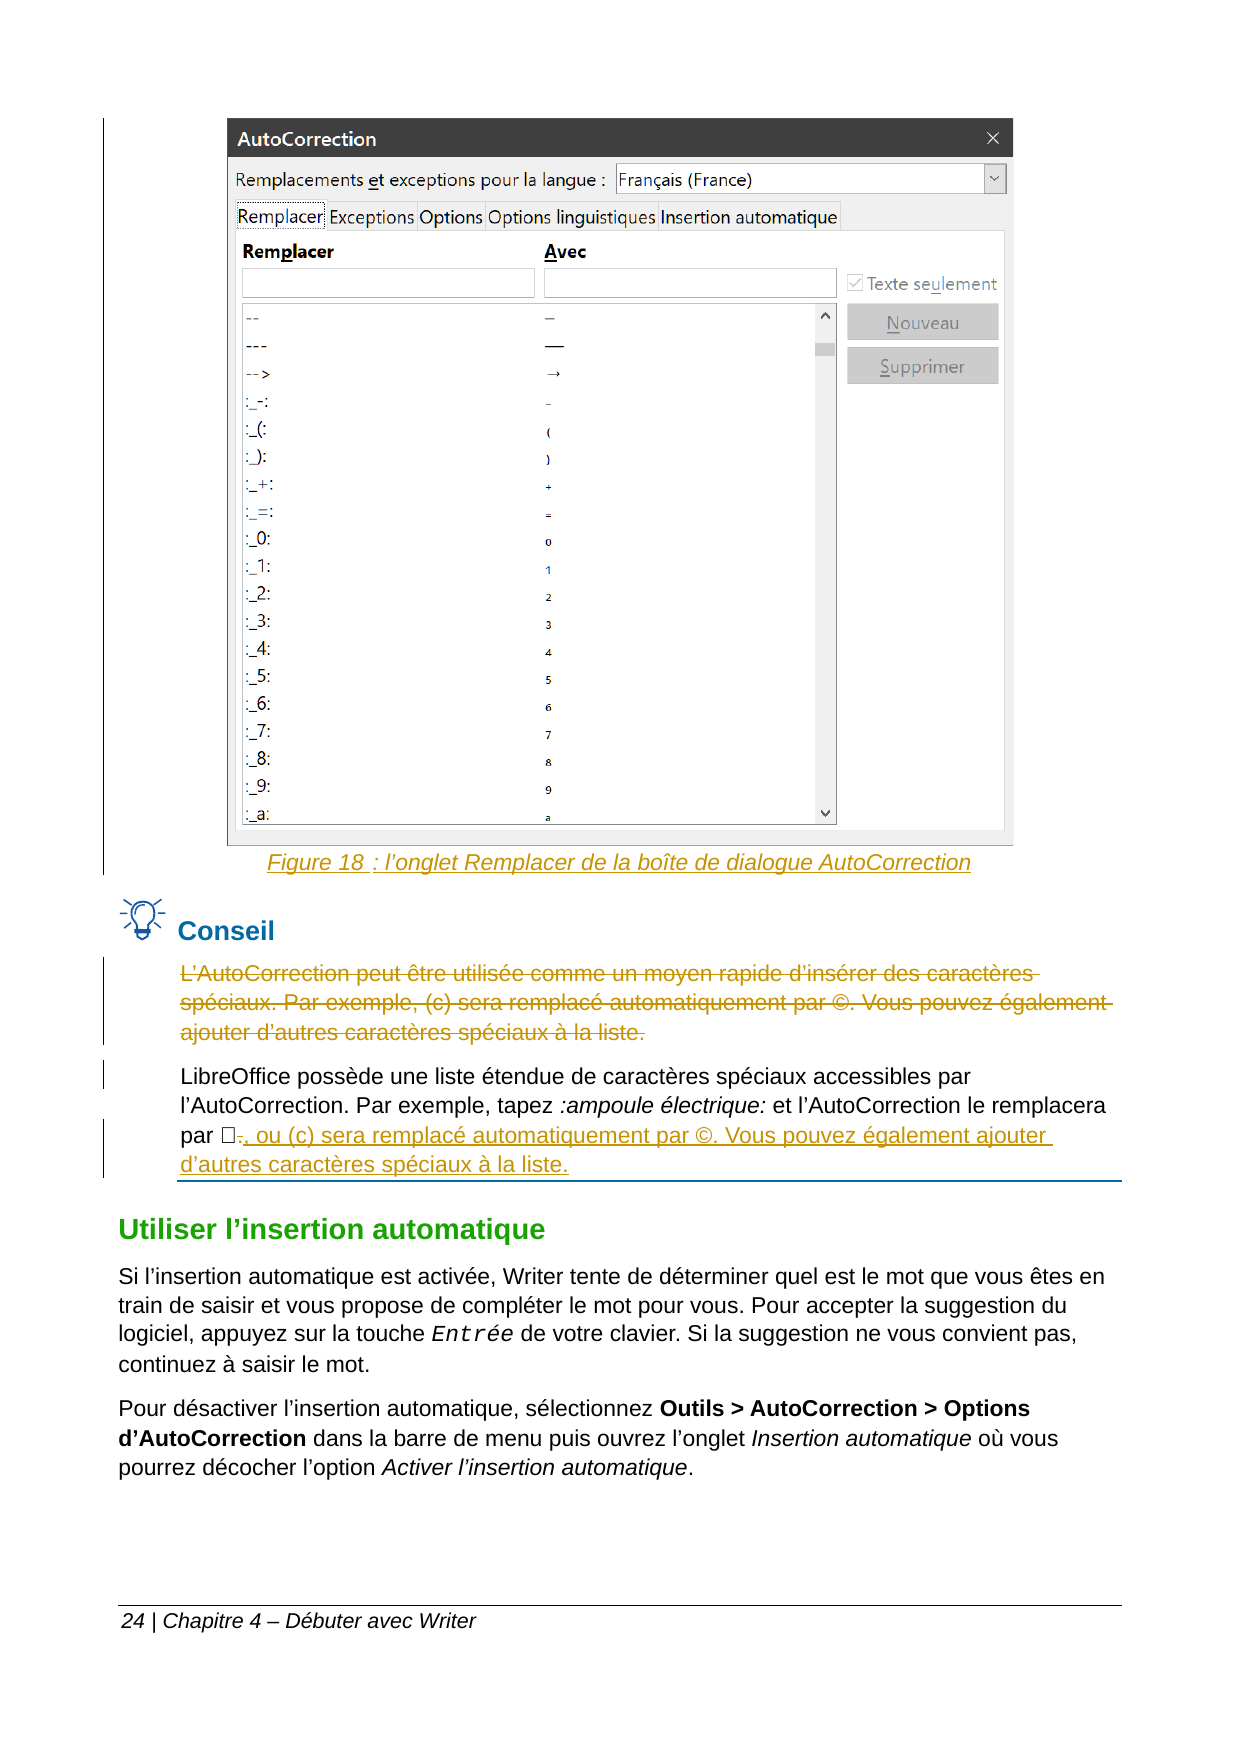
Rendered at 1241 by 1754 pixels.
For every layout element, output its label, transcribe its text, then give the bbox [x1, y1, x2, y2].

picture [227, 118, 1014, 846]
subtitle Utiliser l’insertion automatique [118, 1212, 1122, 1245]
text Figure 18 : l’onglet Remplacer de la boîte de dialogue AutoCorrection [118, 846, 1122, 875]
text Si l’insertion automatique est activée, Writer tente de déterminer quel est le mot que vous êtes en train de saisir et vous propose de compléter le mot pour vous. Pour accepter la suggestion du logiciel, appuyez sur la touche Entrée de votre clavier. Si la suggestion ne vous convient pas, continuez à saisir le mot. [118, 1260, 1122, 1378]
list Conseil [118, 897, 1122, 946]
text Pour désactiver l’insertion automatique, sélectionnez Outils > AutoCorrection > Options d’AutoCorrection dans la barre de menu puis ouvrez l’onglet Insertion automatique où vous pourrez décocher l’option Activer l’insertion automatique. [118, 1392, 1122, 1481]
text LibreOffice possède une liste étendue de caractères spéciaux accessibles par l’AutoCorrection. Par exemple, tapez :ampoule électrique: et l’AutoCorrection le remplacera par 💡, ou (c) sera remplacé automatiquement par ©. Vous pouvez également ajouter d’autres caractères spéciaux à la liste. [177, 954, 1122, 1045]
